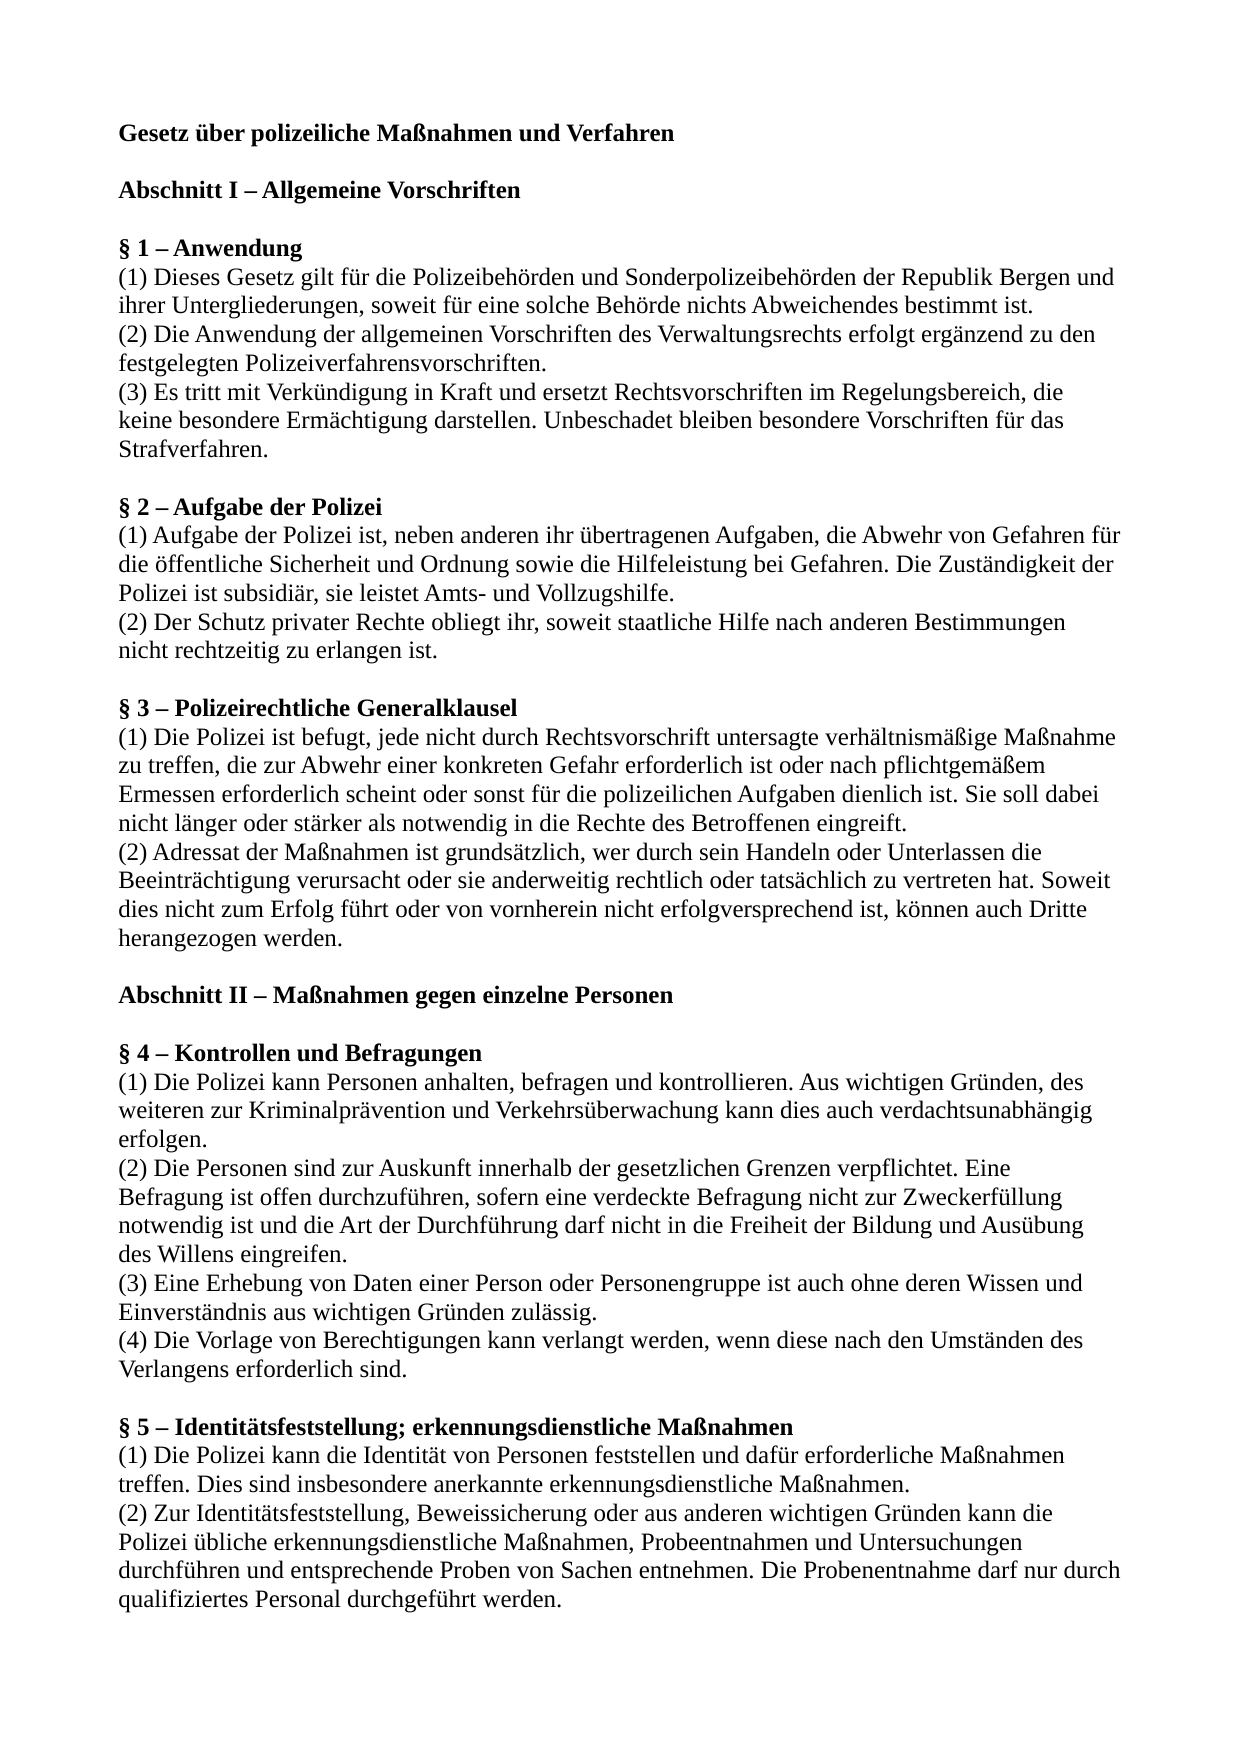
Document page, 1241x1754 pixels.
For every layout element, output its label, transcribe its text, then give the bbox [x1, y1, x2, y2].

text § 3 – Polizeirechtliche Generalklausel [118, 693, 1122, 722]
text (2) Die Anwendung der allgemeinen Vorschriften des Verwaltungsrechts erfolgt ergänzend zu den festgelegten Polizeiverfahrensvorschriften. [118, 319, 1122, 377]
text § 2 – Aufgabe der Polizei [118, 492, 1122, 521]
text (3) Es tritt mit Verkündigung in Kraft und ersetzt Rechtsvorschriften im Regelungsbereich, die keine besondere Ermächtigung darstellen. Unbeschadet bleiben besondere Vorschriften für das Strafverfahren. [118, 377, 1122, 463]
text (1) Dieses Gesetz gilt für die Polizeibehörden und Sonderpolizeibehörden der Republik Bergen und ihrer Untergliederungen, soweit für eine solche Behörde nichts Abweichendes bestimmt ist. [118, 262, 1122, 319]
text Gesetz über polizeiliche Maßnahmen und Verfahren [118, 118, 1122, 147]
text (2) Die Personen sind zur Auskunft innerhalb der gesetzlichen Grenzen verpflichtet. Eine Befragung ist offen durchzuführen, sofern eine verdeckte Befragung nicht zur Zweckerfüllung notwendig ist und die Art der Durchführung darf nicht in die Freiheit der Bildung und Ausübung des Willens eingreifen. (3) Eine Erhebung von Daten einer Person oder Personengruppe ist auch ohne deren Wissen und Einverständnis aus wichtigen Gründen zulässig. (4) Die Vorlage von Berechtigungen kann verlangt werden, wenn diese nach den Umständen des Verlangens erforderlich sind. [118, 1153, 1122, 1383]
text § 5 – Identitätsfeststellung; erkennungsdienstliche Maßnahmen [118, 1412, 1122, 1441]
text (2) Zur Identitätsfeststellung, Beweissicherung oder aus anderen wichtigen Gründen kann die Polizei übliche erkennungsdienstliche Maßnahmen, Probeentnahmen und Untersuchungen durchführen und entsprechende Proben von Sachen entnehmen. Die Probenentnahme darf nur durch qualifiziertes Personal durchgeführt werden. [118, 1498, 1122, 1613]
text (1) Aufgabe der Polizei ist, neben anderen ihr übertragenen Aufgaben, die Abwehr von Gefahren für die öffentliche Sicherheit und Ordnung sowie die Hilfeleistung bei Gefahren. Die Zuständigkeit der Polizei ist subsidiär, sie leistet Amts- und Vollzugshilfe. (2) Der Schutz privater Rechte obliegt ihr, soweit staatliche Hilfe nach anderen Bestimmungen nicht rechtzeitig zu erlangen ist. [118, 521, 1122, 664]
text (1) Die Polizei kann die Identität von Personen feststellen und dafür erforderliche Maßnahmen treffen. Dies sind insbesondere anerkannte erkennungsdienstliche Maßnahmen. [118, 1441, 1122, 1498]
text § 4 – Kontrollen und Befragungen [118, 1038, 1122, 1067]
text (2) Adressat der Maßnahmen ist grundsätzlich, wer durch sein Handeln oder Unterlassen die Beeinträchtigung verursacht oder sie anderweitig rechtlich oder tatsächlich zu vertreten hat. Soweit dies nicht zum Erfolg führt oder von vornherein nicht erfolgversprechend ist, können auch Dritte herangezogen werden. [118, 837, 1122, 952]
text (1) Die Polizei ist befugt, jede nicht durch Rechtsvorschrift untersagte verhältnismäßige Maßnahme zu treffen, die zur Abwehr einer konkreten Gefahr erforderlich ist oder nach pflichtgemäßem Ermessen erforderlich scheint oder sonst für die polizeilichen Aufgaben dienlich ist. Sie soll dabei nicht länger oder stärker als notwendig in die Rechte des Betroffenen eingreift. [118, 722, 1122, 837]
text (1) Die Polizei kann Personen anhalten, befragen und kontrollieren. Aus wichtigen Gründen, des weiteren zur Kriminalprävention und Verkehrsüberwachung kann dies auch verdachtsunabhängig erfolgen. [118, 1067, 1122, 1153]
text § 1 – Anwendung [118, 233, 1122, 262]
text Abschnitt II – Maßnahmen gegen einzelne Personen [118, 981, 1122, 1009]
text Abschnitt I – Allgemeine Vorschriften [118, 176, 1122, 204]
